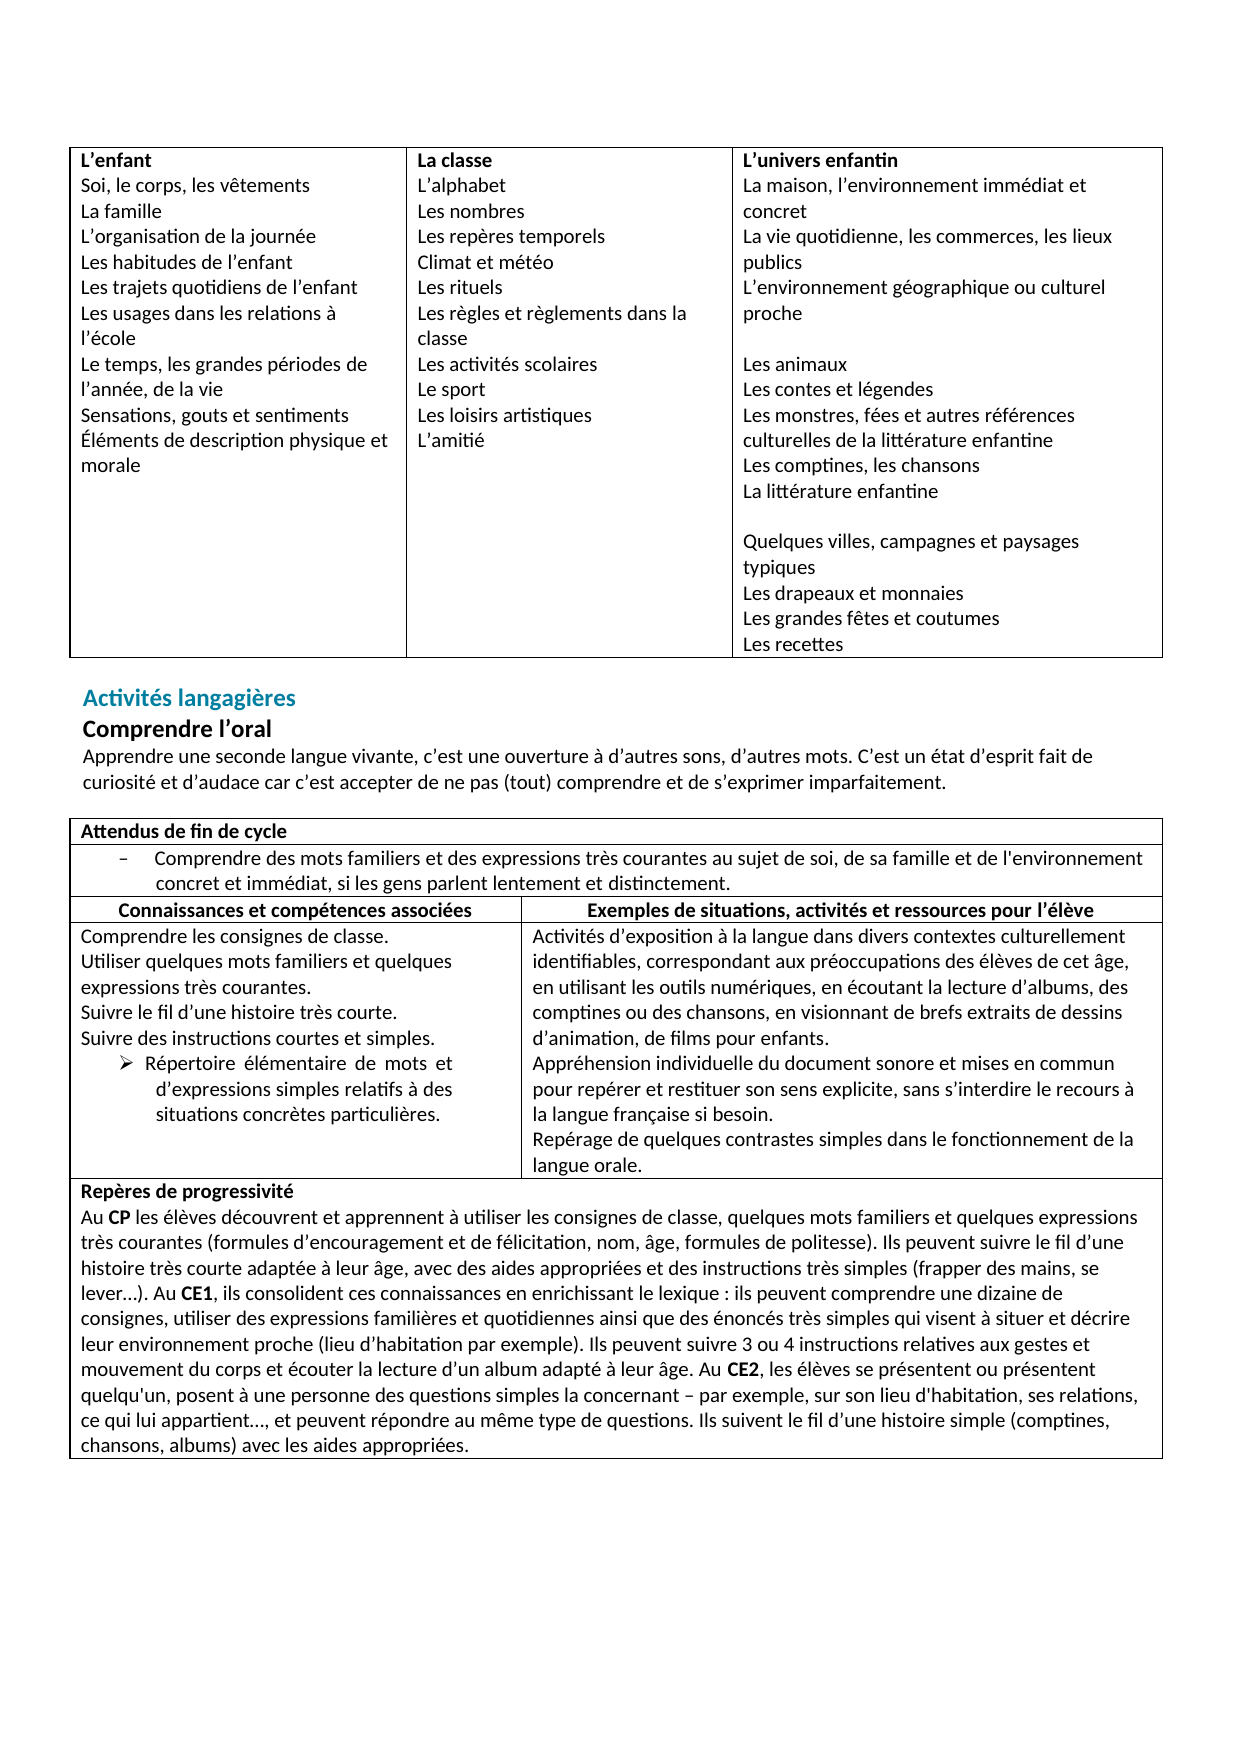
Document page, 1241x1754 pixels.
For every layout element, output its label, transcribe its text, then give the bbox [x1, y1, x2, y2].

table_cell [407, 455, 732, 480]
table_cell La littérature enfantine [733, 480, 1162, 518]
table_cell – Comprendre des mots familiers et des expressions très courantes au sujet de soi, de sa famille et de l'environnement concret et immédiat, si les gens parlent lentement et distinctement. [71, 845, 1162, 896]
table_cell Les trajets quotidiens de l’enfant [71, 277, 406, 302]
table_cell classe [407, 328, 732, 353]
table_cell typiques [733, 557, 1162, 582]
table_cell culturelles de la littérature enfantine [733, 429, 1162, 455]
table_cell La maison, l’environnement immédiat et [733, 175, 1162, 200]
table_cell Comprendre les consignes de classe. Utiliser quelques mots familiers et quelques expressions très courantes. Suivre le fil d’une histoire très courte. Suivre des instructions courtes et simples. Répertoire élémentaire de mots et d’expressions simples relatifs à des situations concrètes particulières. [71, 923, 521, 1177]
table_cell publics [733, 251, 1162, 277]
table_cell [407, 633, 732, 657]
table_cell L’organisation de la journée [71, 226, 406, 251]
subtitle Activités langagières Comprendre l’oral [83, 683, 299, 744]
table_cell Les nombres [407, 200, 732, 226]
table_cell Les grandes fêtes et coutumes [733, 608, 1162, 633]
table_cell Les habitudes de l’enfant [71, 251, 406, 277]
table_cell Les repères temporels [407, 226, 732, 251]
table_cell Les usages dans les relations à [71, 302, 406, 327]
table_cell Les monstres, fées et autres références [733, 404, 1162, 429]
table_cell Les loisirs artistiques [407, 404, 732, 429]
table_cell Le sport [407, 378, 732, 404]
table_cell Quelques villes, campagnes et paysages [733, 519, 1162, 557]
table_cell Connaissances et compétences associées [71, 897, 521, 922]
table_cell La famille [71, 200, 406, 226]
table_cell Le temps, les grandes périodes de [71, 353, 406, 378]
table_cell l’école [71, 328, 406, 353]
table_cell Les contes et légendes [733, 378, 1162, 404]
table_cell [71, 608, 406, 633]
table_header L’enfant [71, 148, 406, 175]
table_header La classe [407, 148, 732, 175]
table_cell [71, 557, 406, 582]
table_header L’univers enfantin [733, 148, 1162, 175]
table_header Attendus de fin de cycle [71, 819, 1162, 844]
table_cell [733, 328, 1162, 353]
table_cell Soi, le corps, les vêtements [71, 175, 406, 200]
table_cell [71, 480, 406, 518]
table_cell [407, 608, 732, 633]
table_cell [407, 480, 732, 518]
table_cell Exemples de situations, activités et ressources pour l’élève [522, 897, 1162, 922]
table_cell [71, 582, 406, 607]
table_cell Les drapeaux et monnaies [733, 582, 1162, 607]
table_cell L’environnement géographique ou culturel [733, 277, 1162, 302]
table_cell morale [71, 455, 406, 480]
table_cell concret [733, 200, 1162, 226]
table_cell [71, 633, 406, 657]
table_cell Climat et météo [407, 251, 732, 277]
table_cell L’alphabet [407, 175, 732, 200]
table_cell Les rituels [407, 277, 732, 302]
table_cell Activités d’exposition à la langue dans divers contextes culturellement identifiables, correspondant aux préoccupations des élèves de cet âge, en utilisant les outils numériques, en écoutant la lecture d’albums, des comptines ou des chansons, en visionnant de brefs extraits de dessins d’animation, de films pour enfants. Appréhension individuelle du document sonore et mises en commun pour repérer et restituer son sens explicite, sans s’interdire le recours à la langue française si besoin. Repérage de quelques contrastes simples dans le fonctionnement de la langue orale. [522, 923, 1162, 1177]
table_cell Sensations, gouts et sentiments [71, 404, 406, 429]
table_cell [407, 519, 732, 557]
table_cell Éléments de description physique et [71, 429, 406, 455]
table_cell [407, 582, 732, 607]
table_cell L’amitié [407, 429, 732, 455]
table_cell Les règles et règlements dans la [407, 302, 732, 327]
text Apprendre une seconde langue vivante, c’est une ouverture à d’autres sons, d’autres mots. C’est un état d’esprit fait de curiosité et d’audace car c’est accepter de ne pas (tout) comprendre et de s’exprimer imparfaitement. [83, 744, 1166, 794]
table_cell [71, 519, 406, 557]
table_cell [407, 557, 732, 582]
table_cell La vie quotidienne, les commerces, les lieux [733, 226, 1162, 251]
table_cell Les comptines, les chansons [733, 455, 1162, 480]
table_cell Les recettes [733, 633, 1162, 657]
table_cell Les activités scolaires [407, 353, 732, 378]
table_cell proche [733, 302, 1162, 327]
table_cell Repères de progressivité Au CP les élèves découvrent et apprennent à utiliser les consignes de classe, quelques mots familiers et quelques expressions très courantes (formules d’encouragement et de félicitation, nom, âge, formules de politesse). Ils peuvent suivre le fil d’une histoire très courte adaptée à leur âge, avec des aides appropriées et des instructions très simples (frapper des mains, se lever…). Au CE1, ils consolident ces connaissances en enrichissant le lexique : ils peuvent comprendre une dizaine de consignes, utiliser des expressions familières et quotidiennes ainsi que des énoncés très simples qui visent à situer et décrire leur environnement proche (lieu d’habitation par exemple). Ils peuvent suivre 3 ou 4 instructions relatives aux gestes et mouvement du corps et écouter la lecture d’un album adapté à leur âge. Au CE2, les élèves se présentent ou présentent quelqu'un, posent à une personne des questions simples la concernant – par exemple, sur son lieu d'habitation, ses relations, ce qui lui appartient…, et peuvent répondre au même type de questions. Ils suivent le fil d’une histoire simple (comptines, chansons, albums) avec les aides appropriées. [71, 1179, 1162, 1458]
table_cell Les animaux [733, 353, 1162, 378]
table_cell l’année, de la vie [71, 378, 406, 404]
